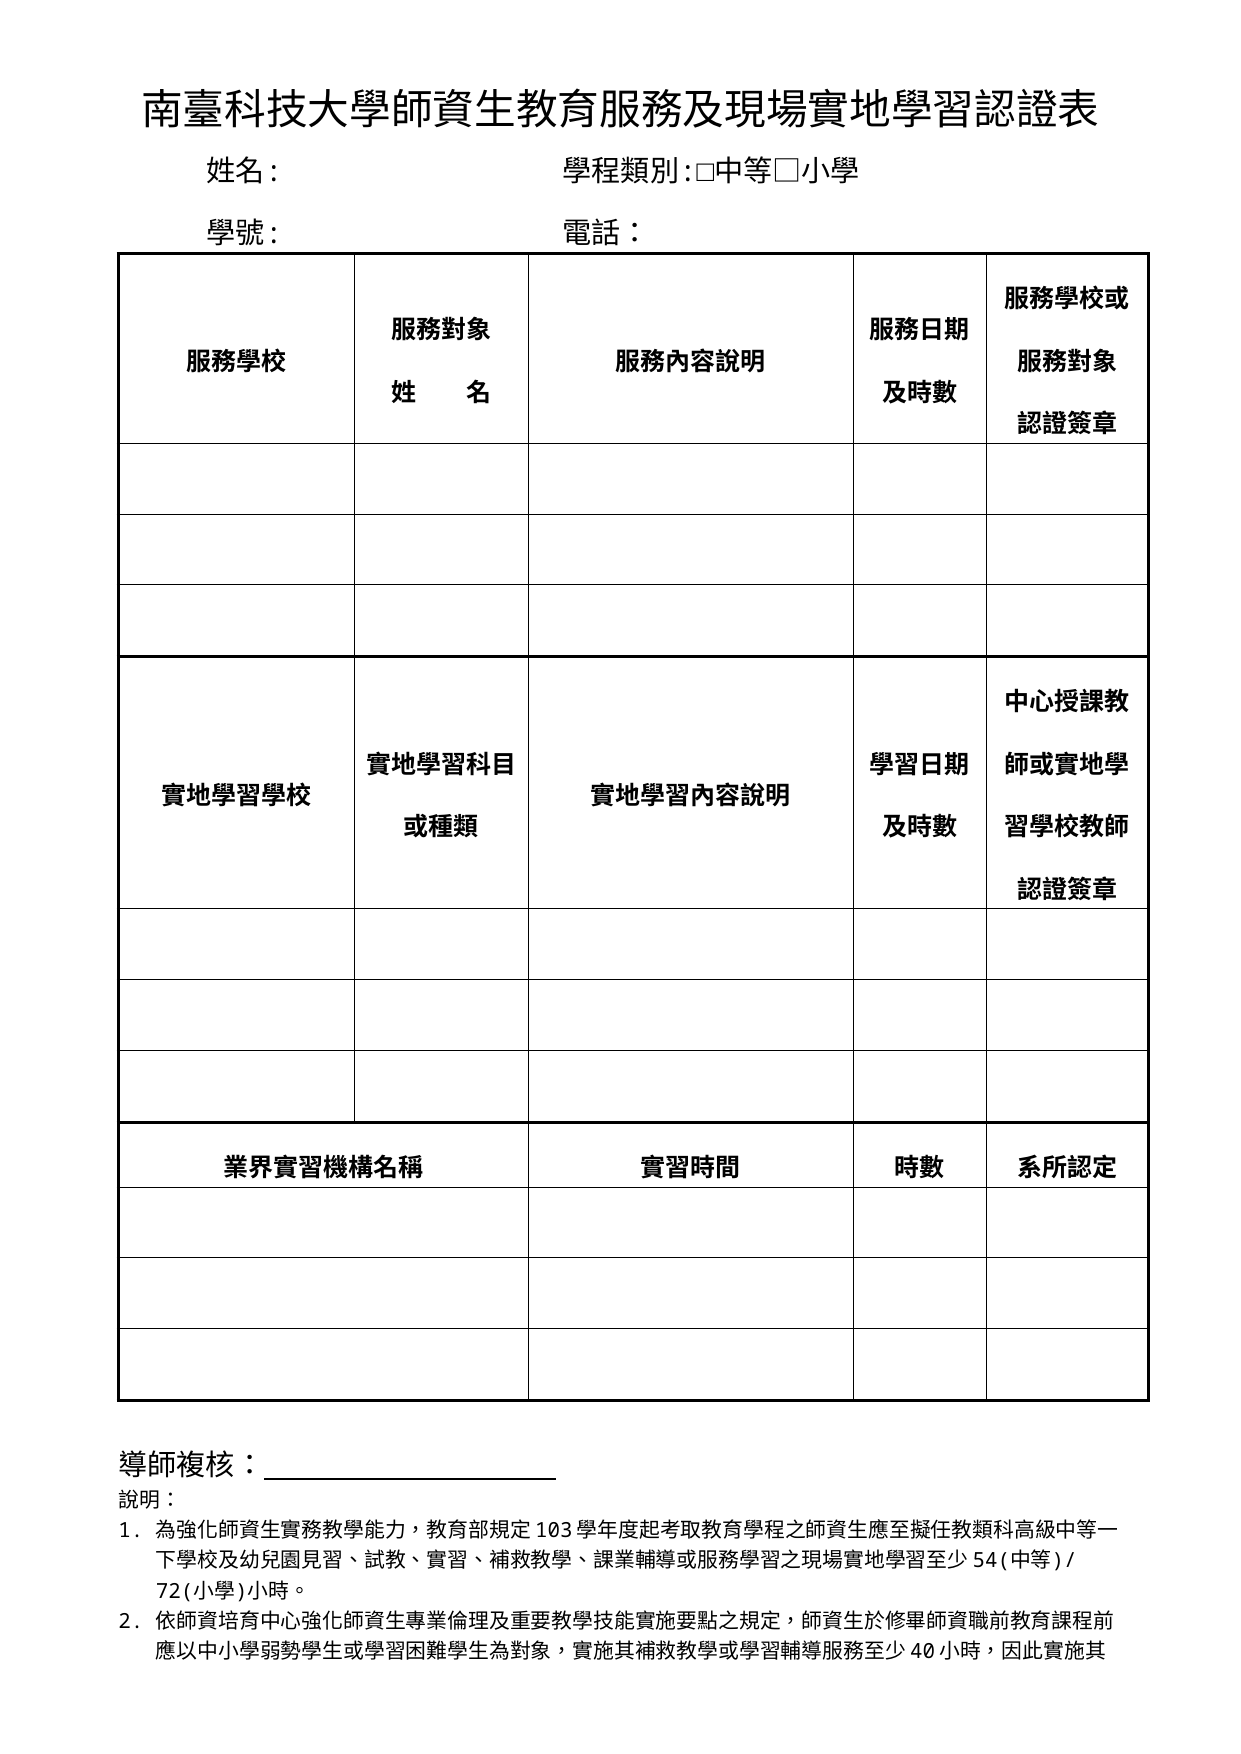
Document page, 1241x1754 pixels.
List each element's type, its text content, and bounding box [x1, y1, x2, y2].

table_header 服務日期 及時數 [854, 255, 986, 443]
table_cell [854, 1188, 986, 1257]
table_cell [854, 515, 986, 584]
text 姓名: 學程類別:□中等□小學 [118, 127, 1122, 189]
table_cell [355, 585, 528, 655]
list 依師資培育中心強化師資生專業倫理及重要教學技能實施要點之規定，師資生於修畢師資職前教育課程前應以中小學弱勢學生或學習困難學生為對象，實施其補救教學或學習輔導服務至少40小時，因此實施其 [118, 1604, 1122, 1665]
table_cell [854, 585, 986, 655]
text 說明： [118, 1483, 1122, 1513]
table_cell [854, 444, 986, 513]
table_cell [987, 444, 1147, 513]
table_cell [120, 1188, 528, 1257]
table_header 服務學校 [120, 255, 354, 443]
table_cell [355, 980, 528, 1050]
table_cell 業界實習機構名稱 [120, 1124, 528, 1186]
table_cell [120, 1258, 528, 1328]
table_cell [987, 980, 1147, 1050]
table_cell [529, 909, 853, 979]
table_cell [854, 1051, 986, 1121]
table_cell [987, 1258, 1147, 1328]
table_cell 實地學習科目或種類 [355, 658, 528, 908]
table_cell [854, 1329, 986, 1399]
table_cell [529, 980, 853, 1050]
table_cell [529, 515, 853, 584]
table_cell [529, 1188, 853, 1257]
table_header 服務學校或服務對象 認證簽章 [987, 255, 1147, 443]
table_cell [355, 1051, 528, 1121]
table_cell [355, 909, 528, 979]
table_cell [120, 515, 354, 584]
table_cell [987, 585, 1147, 655]
list 為強化師資生實務教學能力，教育部規定103學年度起考取教育學程之師資生應至擬任教類科高級中等一下學校及幼兒園見習、試教、實習、補救教學、課業輔導或服務學習之現場實地學習至少54(中等)/72(小學)小時。 [118, 1513, 1122, 1604]
table_cell 學習日期及時數 [854, 658, 986, 908]
table_cell [987, 1051, 1147, 1121]
table_cell [120, 980, 354, 1050]
table_cell [854, 980, 986, 1050]
table_cell [120, 1051, 354, 1121]
table_cell 時數 [854, 1124, 986, 1186]
table_cell [854, 909, 986, 979]
text 導師複核： [118, 1421, 1122, 1483]
table_header 服務內容說明 [529, 255, 853, 443]
table_cell [987, 515, 1147, 584]
table_cell 實習時間 [529, 1124, 853, 1186]
text 學號: 電話： [118, 189, 1122, 252]
table_cell [987, 1329, 1147, 1399]
table_cell [120, 444, 354, 513]
table_header 服務對象 姓 名 [355, 255, 528, 443]
table_cell [355, 515, 528, 584]
table_cell [529, 585, 853, 655]
table_cell 實地學習內容說明 [529, 658, 853, 908]
table_cell [987, 1188, 1147, 1257]
table_cell [529, 444, 853, 513]
table_cell [529, 1258, 853, 1328]
table_cell [987, 909, 1147, 979]
table_cell [120, 1329, 528, 1399]
table_cell [120, 585, 354, 655]
table_cell [120, 909, 354, 979]
table_cell [355, 444, 528, 513]
table_cell 系所認定 [987, 1124, 1147, 1186]
table_cell 中心授課教師或實地學習學校教師認證簽章 [987, 658, 1147, 908]
table_cell [854, 1258, 986, 1328]
table_cell [529, 1329, 853, 1399]
table_cell 實地學習學校 [120, 658, 354, 908]
table_cell [529, 1051, 853, 1121]
text 南臺科技大學師資生教育服務及現場實地學習認證表 [118, 64, 1122, 127]
